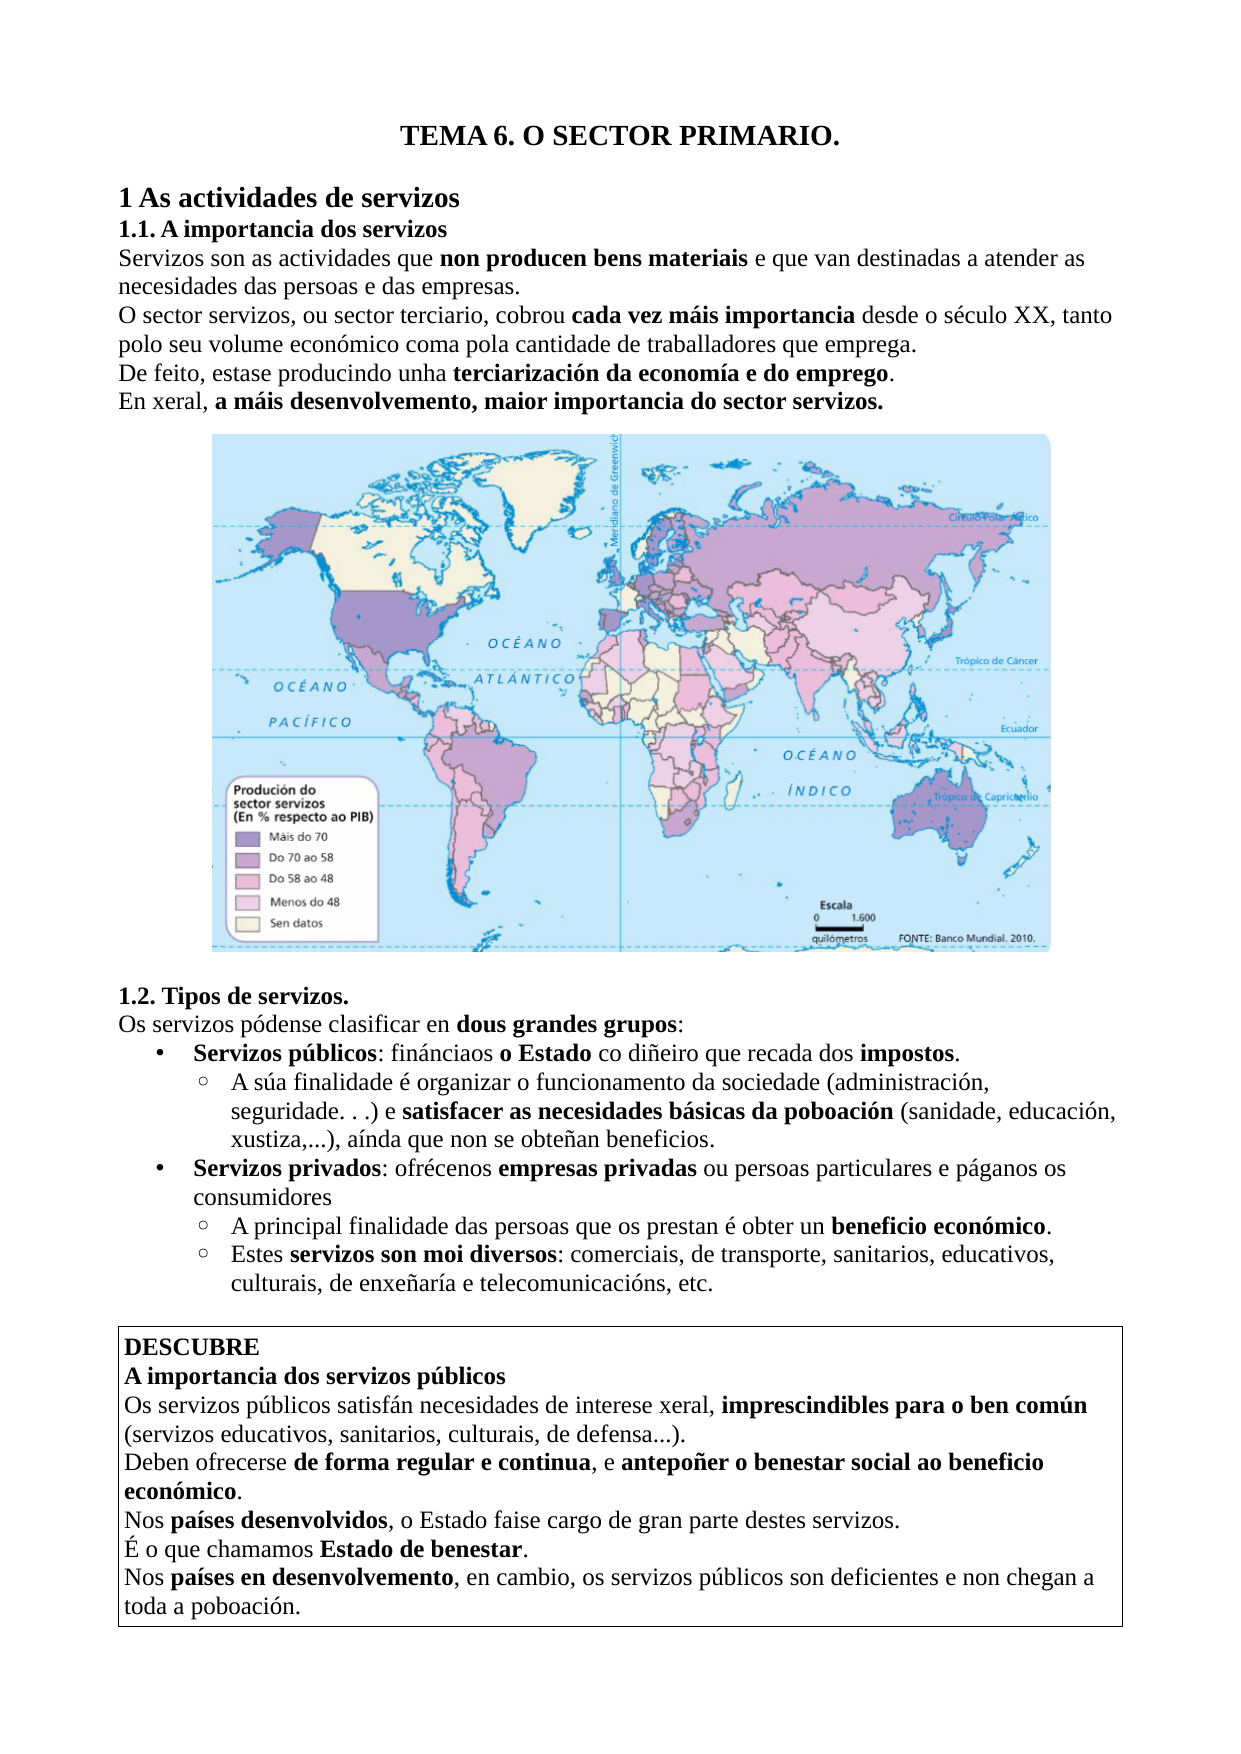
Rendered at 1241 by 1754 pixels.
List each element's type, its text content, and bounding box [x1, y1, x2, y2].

list Servizos públicos: finánciaos o Estado co diñeiro que recada dos impostos. [156, 1038, 1122, 1067]
text Os servizos pódense clasificar en dous grandes grupos: [118, 1009, 1122, 1038]
text De feito, estase producindo unha terciarización da economía e do emprego. [118, 358, 1122, 386]
text Servizos son as actividades que non producen bens materiais e que van destinadas a atender as necesidades das persoas e das empresas. [118, 243, 1122, 300]
list Servizos privados: ofrécenos empresas privadas ou persoas particulares e páganos os consumidores [156, 1153, 1122, 1211]
text 1.1. A importancia dos servizos [118, 214, 1122, 243]
table_header DESCUBRE A importancia dos servizos públicos Os servizos públicos satisfán necesidades de interese xeral, imprescindibles para o ben común (servizos educativos, sanitarios, culturais, de defensa...). Deben ofrecerse de forma regular e continua, e antepoñer o benestar social ao beneficio económico. Nos países desenvolvidos, o Estado faise cargo de gran parte destes servizos. É o que chamamos Estado de benestar. Nos países en desenvolvemento, en cambio, os servizos públicos son deficientes e non chegan a toda a poboación. [119, 1327, 1122, 1626]
text En xeral, a máis desenvolvemento, maior importancia do sector servizos. [118, 386, 1122, 415]
text O sector servizos, ou sector terciario, cobrou cada vez máis importancia desde o século XX, tanto polo seu volume económico coma pola cantidade de traballadores que emprega. [118, 300, 1122, 358]
list Estes servizos son moi diversos: comerciais, de transporte, sanitarios, educativos, culturais, de enxeñaría e telecomunicacións, etc. [193, 1239, 1122, 1297]
text 1.2. Tipos de servizos. [118, 981, 1122, 1009]
text TEMA 6. O SECTOR PRIMARIO. [118, 118, 1122, 152]
text 1 As actividades de servizos [118, 180, 1122, 214]
list A principal finalidade das persoas que os prestan é obter un beneficio económico. [193, 1211, 1122, 1239]
list A súa finalidade é organizar o funcionamento da sociedade (administración, seguridade. . .) e satisfacer as necesidades básicas da poboación (sanidade, educación, xustiza,...), aínda que non se obteñan beneficios. [193, 1067, 1122, 1153]
